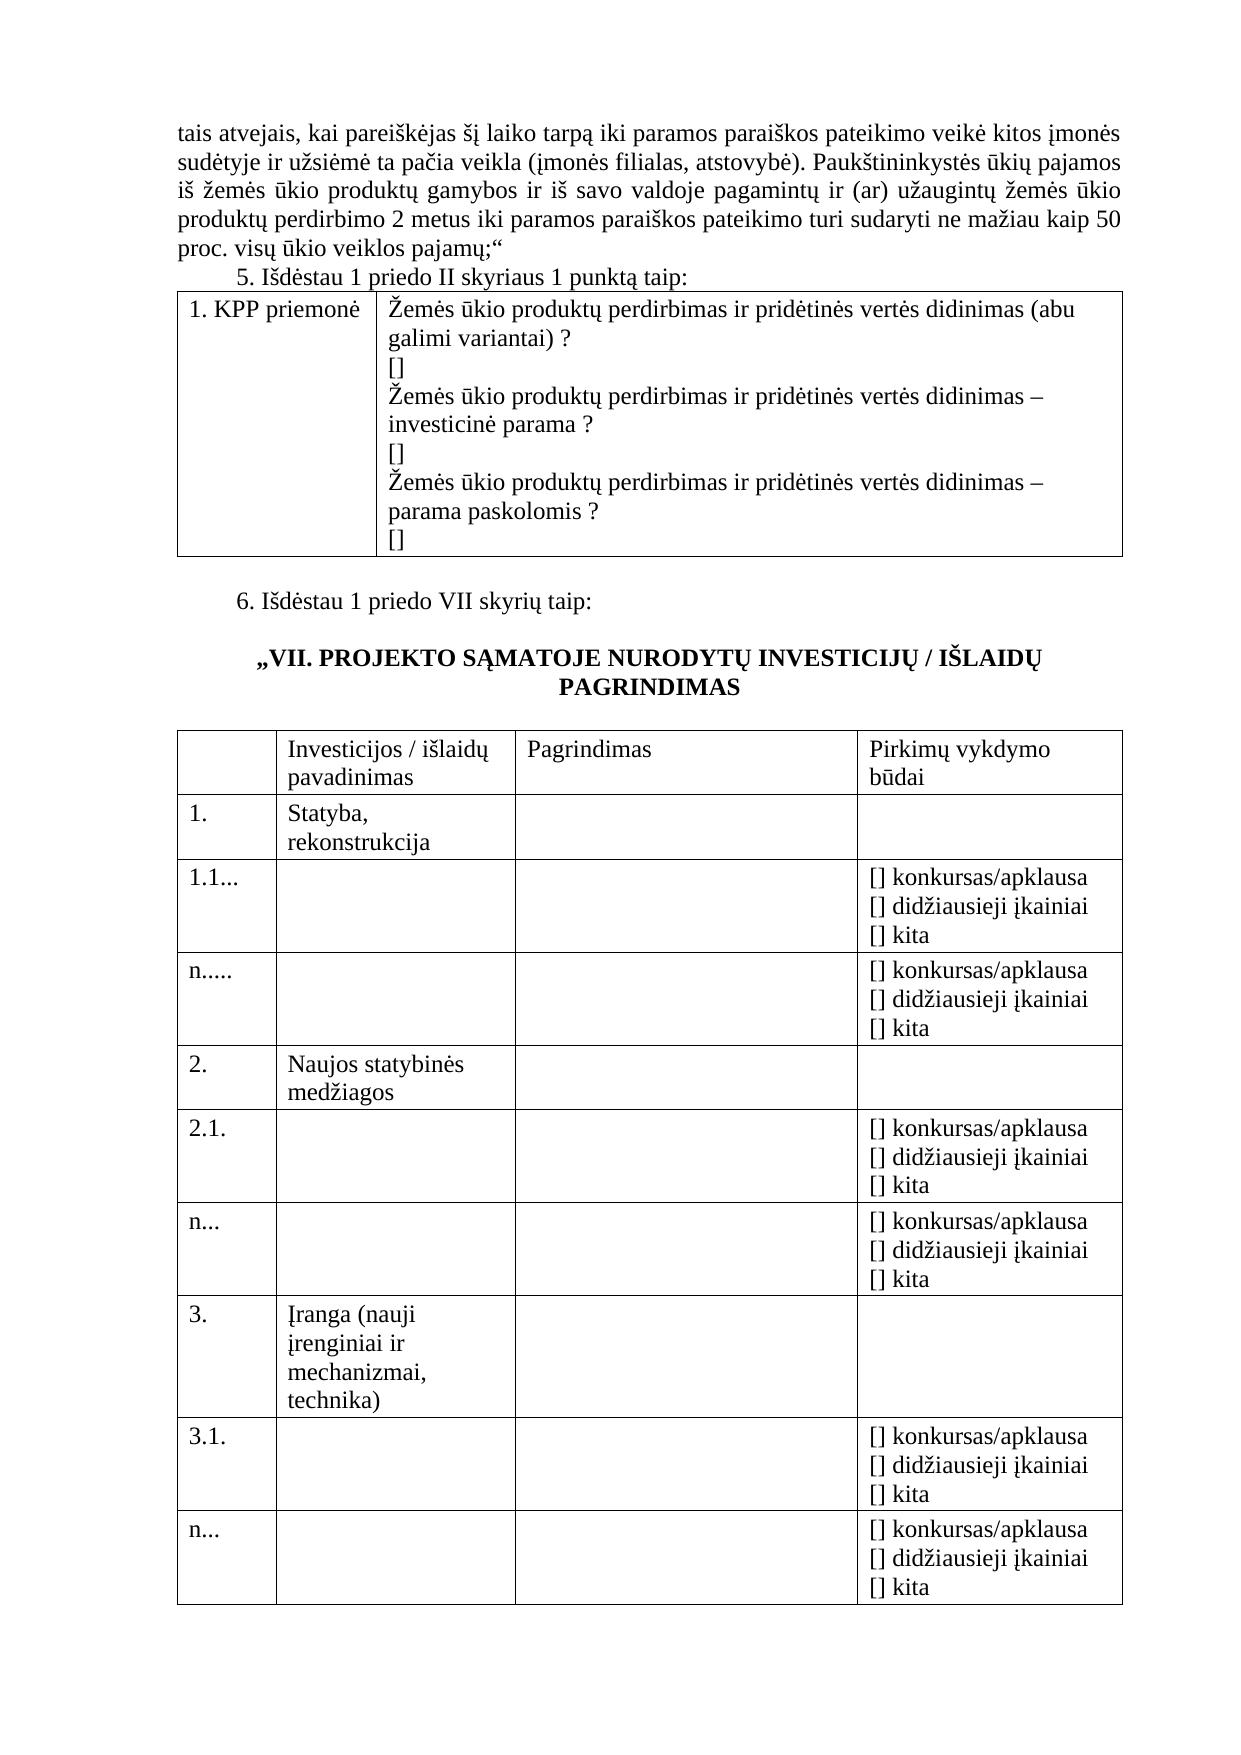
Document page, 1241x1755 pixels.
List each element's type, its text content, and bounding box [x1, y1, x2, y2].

table_cell 3. [178, 1296, 276, 1417]
table_cell [][] konkursas/apklausa [][] didžiausieji įkainiai [][] kita [858, 1418, 1122, 1510]
table_cell n... [178, 1203, 276, 1295]
table_header Investicijos / išlaidų pavadinimas [277, 731, 515, 794]
table_cell [858, 795, 1122, 858]
table_cell [277, 953, 515, 1045]
table_cell [516, 1296, 857, 1417]
table_cell [277, 1110, 515, 1202]
table_header Pirkimų vykdymo būdai [858, 731, 1122, 794]
table_cell [277, 1203, 515, 1295]
table_cell 2. [178, 1046, 276, 1109]
table_cell [516, 1203, 857, 1295]
table_header Žemės ūkio produktų perdirbimas ir pridėtinės vertės didinimas (abu galimi variantai) ? [][] Žemės ūkio produktų perdirbimas ir pridėtinės vertės didinimas – investicinė parama ? [][] Žemės ūkio produktų perdirbimas ir pridėtinės vertės didinimas – parama paskolomis ? [][] [377, 292, 1122, 556]
table_cell Statyba, rekonstrukcija [277, 795, 515, 858]
table_header Pagrindimas [516, 731, 857, 794]
table_cell [277, 1418, 515, 1510]
table_cell n... [178, 1511, 276, 1603]
table_header [178, 731, 276, 794]
text 6. Išdėstau 1 priedo VII skyrių taip: [177, 586, 1122, 615]
table_cell [516, 1511, 857, 1603]
table_cell [277, 860, 515, 952]
table_cell Naujos statybinės medžiagos [277, 1046, 515, 1109]
table_cell [516, 860, 857, 952]
table_cell n..... [178, 953, 276, 1045]
text 5. Išdėstau 1 priedo II skyriaus 1 punktą taip: [177, 262, 1122, 291]
table_cell [516, 1110, 857, 1202]
table_cell 1. [178, 795, 276, 858]
table_cell 1.1... [178, 860, 276, 952]
table_cell Įranga (nauji įrenginiai ir mechanizmai, technika) [277, 1296, 515, 1417]
table_cell [][] konkursas/apklausa [][] didžiausieji įkainiai [][] kita [858, 953, 1122, 1045]
text „VII. Projekto sąmatoje nurodytų investicijų / išlaidų pagrindimas [177, 643, 1122, 701]
table_cell [516, 1046, 857, 1109]
table_header 1. KPP priemonė [178, 292, 376, 556]
table_cell [277, 1511, 515, 1603]
text tais atvejais, kai pareiškėjas šį laiko tarpą iki paramos paraiškos pateikimo veikė kitos įmonės sudėtyje ir užsiėmė ta pačia veikla (įmonės filialas, atstovybė). Paukštininkystės ūkių pajamos iš žemės ūkio produktų gamybos ir iš savo valdoje pagamintų ir (ar) užaugintų žemės ūkio produktų perdirbimo 2 metus iki paramos paraiškos pateikimo turi sudaryti ne mažiau kaip 50 proc. visų ūkio veiklos pajamų;“ [177, 118, 1122, 262]
table_cell [516, 795, 857, 858]
table_cell [858, 1046, 1122, 1109]
table_cell [858, 1296, 1122, 1417]
table_cell [][] konkursas/apklausa [][] didžiausieji įkainiai [][] kita [858, 860, 1122, 952]
table_cell [][] konkursas/apklausa [][] didžiausieji įkainiai [][] kita [858, 1203, 1122, 1295]
table_cell 2.1. [178, 1110, 276, 1202]
table_cell [][] konkursas/apklausa [][] didžiausieji įkainiai [][] kita [858, 1511, 1122, 1603]
table_cell [516, 1418, 857, 1510]
table_cell 3.1. [178, 1418, 276, 1510]
table_cell [][] konkursas/apklausa [][] didžiausieji įkainiai [][] kita [858, 1110, 1122, 1202]
table_cell [516, 953, 857, 1045]
